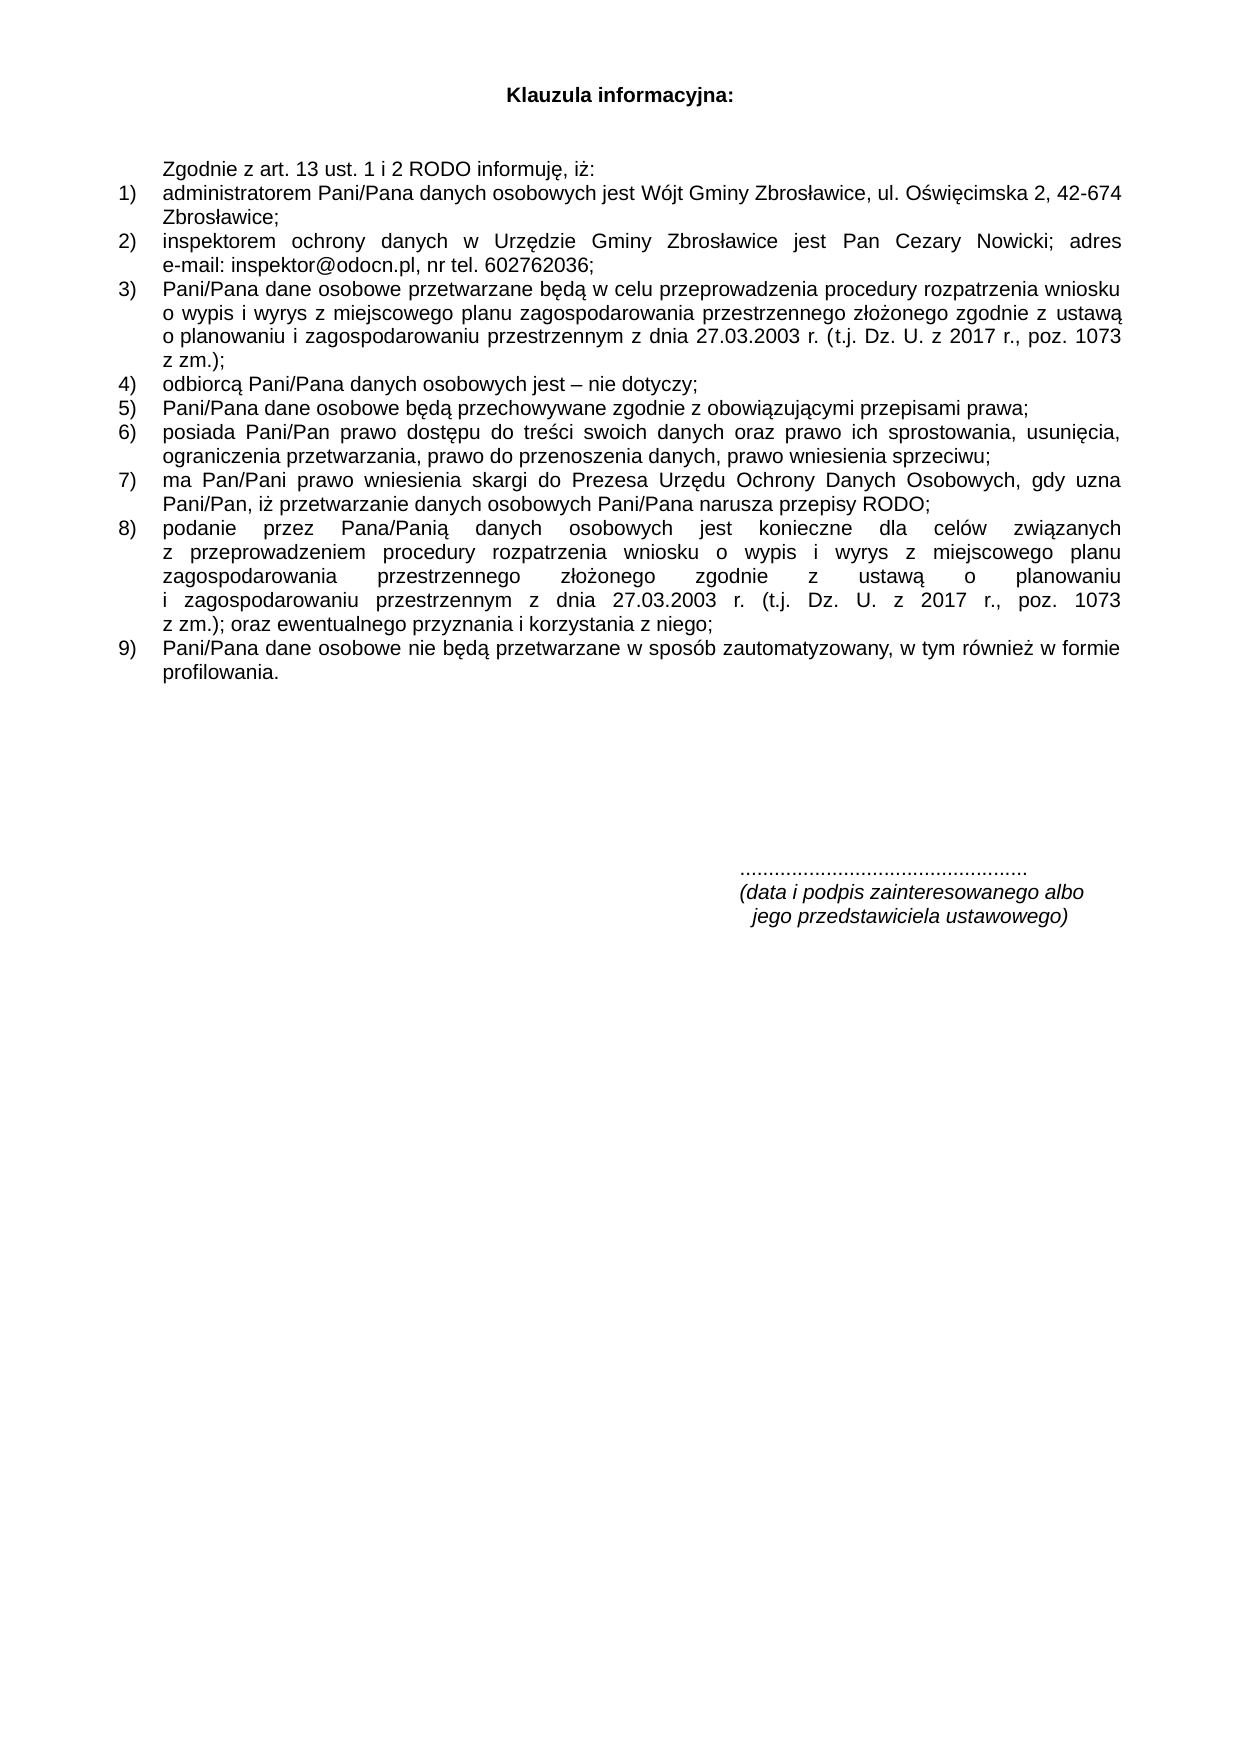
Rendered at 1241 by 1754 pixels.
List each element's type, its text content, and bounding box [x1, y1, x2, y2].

text 8) podanie przez Pana/Panią danych osobowych jest konieczne dla celów związanych z przeprowadzeniem procedury rozpatrzenia wniosku o wypis i wyrys z miejscowego planu zagospodarowania przestrzennego złożonego zgodnie z ustawą o planowaniu i zagospodarowaniu przestrzennym z dnia 27.03.2003 r. (t.j. Dz. U. z 2017 r., poz. 1073 z zm.); oraz ewentualnego przyznania i korzystania z niego; [118, 516, 1122, 636]
text (data i podpis zainteresowanego albo [739, 879, 1122, 903]
text 3) Pani/Pana dane osobowe przetwarzane będą w celu przeprowadzenia procedury rozpatrzenia wniosku o wypis i wyrys z miejscowego planu zagospodarowania przestrzennego złożonego zgodnie z ustawą o planowaniu i zagospodarowaniu przestrzennym z dnia 27.03.2003 r. (t.j. Dz. U. z 2017 r., poz. 1073 z zm.); [118, 276, 1122, 372]
text 6) posiada Pani/Pan prawo dostępu do treści swoich danych oraz prawo ich sprostowania, usunięcia, ograniczenia przetwarzania, prawo do przenoszenia danych, prawo wniesienia sprzeciwu; [118, 420, 1122, 468]
text .................................................. [739, 856, 1122, 879]
text Zgodnie z art. 13 ust. 1 i 2 RODO informuję, iż: [118, 157, 1122, 181]
text jego przedstawiciela ustawowego) [752, 903, 1122, 927]
text 4) odbiorcą Pani/Pana danych osobowych jest – nie dotyczy; [118, 372, 1122, 396]
text 5) Pani/Pana dane osobowe będą przechowywane zgodnie z obowiązującymi przepisami prawa; [118, 396, 1122, 420]
text 7) ma Pan/Pani prawo wniesienia skargi do Prezesa Urzędu Ochrony Danych Osobowych, gdy uzna Pani/Pan, iż przetwarzanie danych osobowych Pani/Pana narusza przepisy RODO; [118, 468, 1122, 516]
text Klauzula informacyjna: [118, 83, 1122, 107]
text 2) inspektorem ochrony danych w Urzędzie Gminy Zbrosławice jest Pan Cezary Nowicki; adres e-mail: inspektor@odocn.pl, nr tel. 602762036; [118, 228, 1122, 276]
text 1) administratorem Pani/Pana danych osobowych jest Wójt Gminy Zbrosławice, ul. Oświęcimska 2, 42-674 Zbrosławice; [118, 181, 1122, 228]
text 9) Pani/Pana dane osobowe nie będą przetwarzane w sposób zautomatyzowany, w tym również w formie profilowania. [118, 636, 1122, 684]
